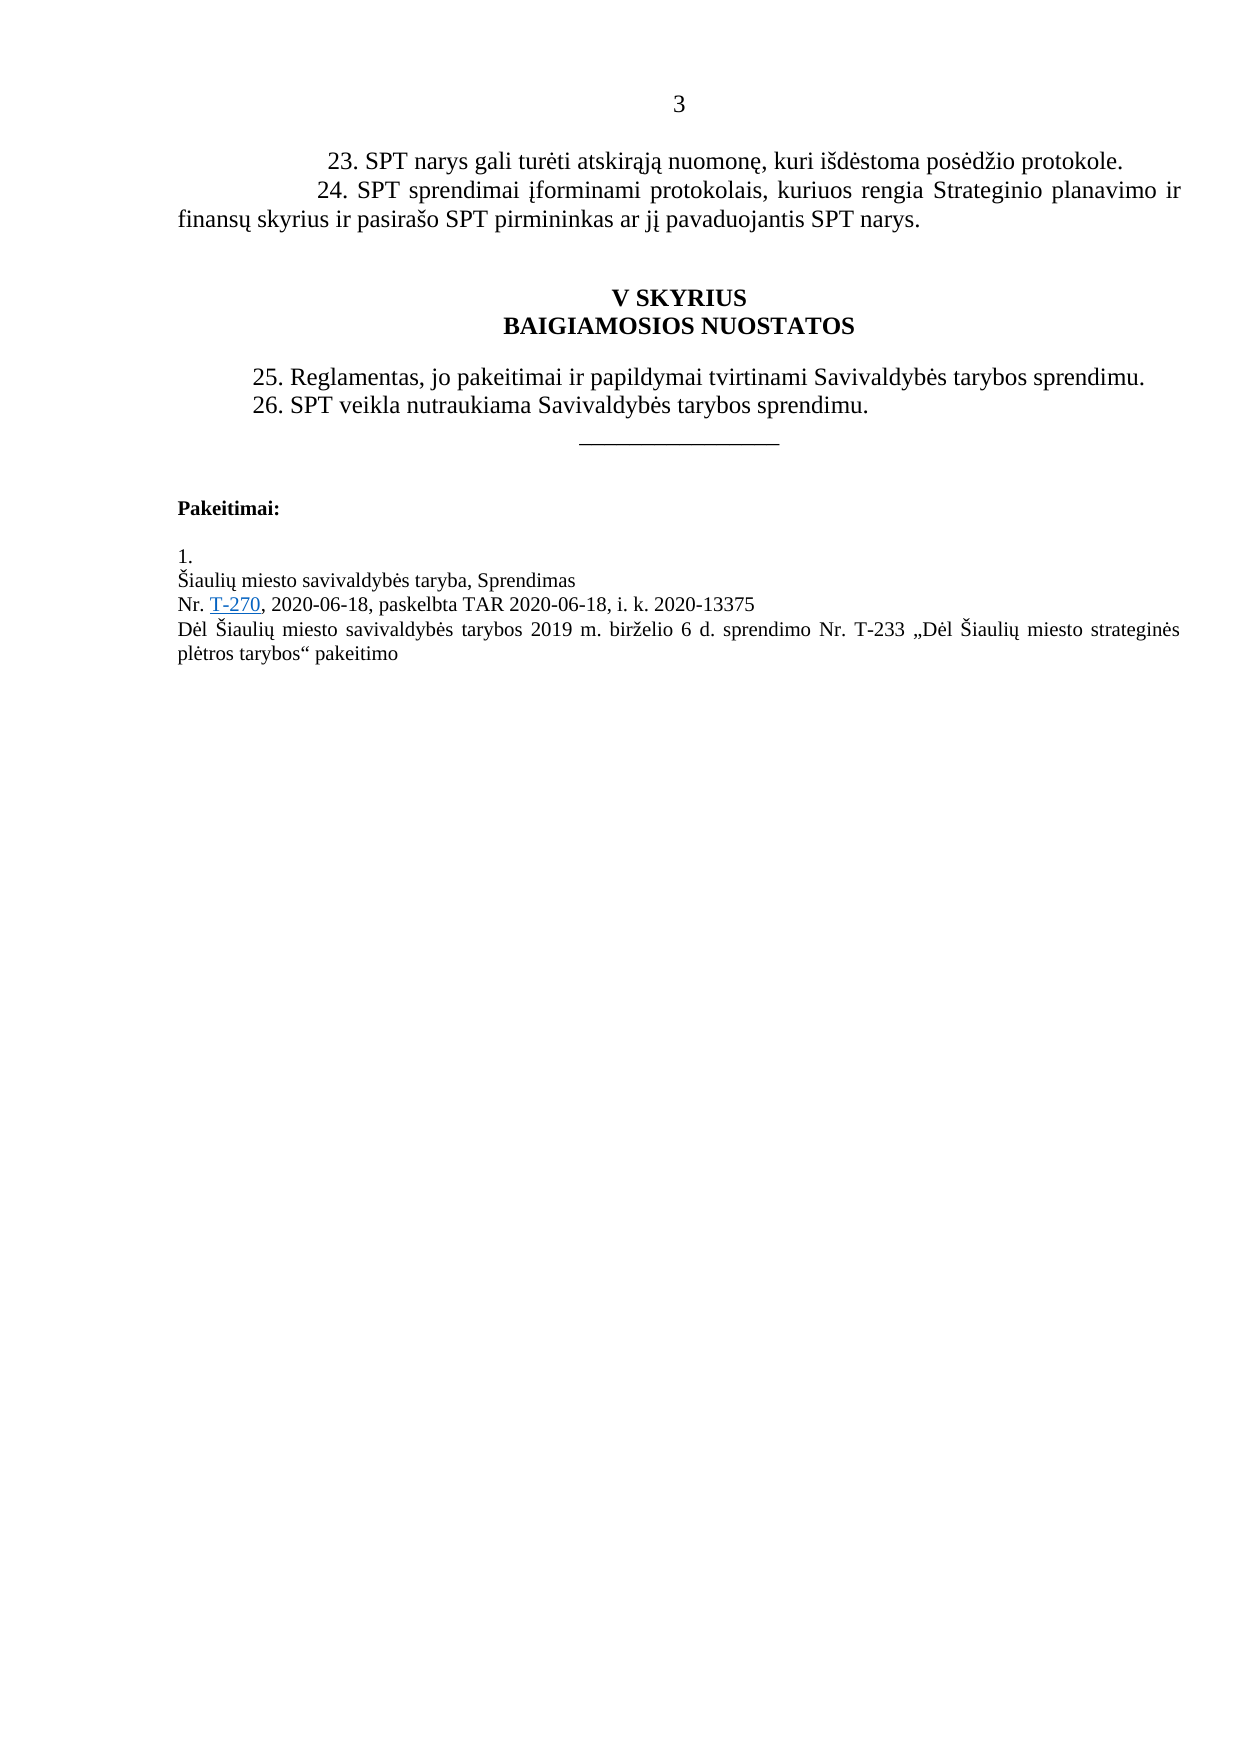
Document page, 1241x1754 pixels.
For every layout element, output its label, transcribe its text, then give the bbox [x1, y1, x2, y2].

text 26. SPT veikla nutraukiama Savivaldybės tarybos sprendimu. [177, 391, 1181, 419]
text BAIGIAMOSIOS NUOSTATOS [177, 311, 1181, 340]
text 1. [177, 544, 1181, 568]
text 25. Reglamentas, jo pakeitimai ir papildymai tvirtinami Savivaldybės tarybos sprendimu. [177, 362, 1181, 391]
text Pakeitimai: [177, 496, 1181, 520]
text Dėl Šiaulių miesto savivaldybės tarybos 2019 m. birželio 6 d. sprendimo Nr. T-233 „Dėl Šiaulių miesto strateginės plėtros tarybos“ pakeitimo [177, 616, 1181, 664]
text Šiaulių miesto savivaldybės taryba, Sprendimas [177, 568, 1181, 592]
text 24. SPT sprendimai įforminami protokolais, kuriuos rengia Strateginio planavimo ir finansų skyrius ir pasirašo SPT pirmininkas ar jį pavaduojantis SPT narys. [177, 175, 1181, 232]
text ________________ [177, 419, 1181, 448]
text V SKYRIUS [177, 283, 1181, 311]
text Nr. T-270, 2020-06-18, paskelbta TAR 2020-06-18, i. k. 2020-13375 [177, 592, 1181, 616]
text 23. SPT narys gali turėti atskirąją nuomonę, kuri išdėstoma posėdžio protokole. [177, 146, 1181, 175]
